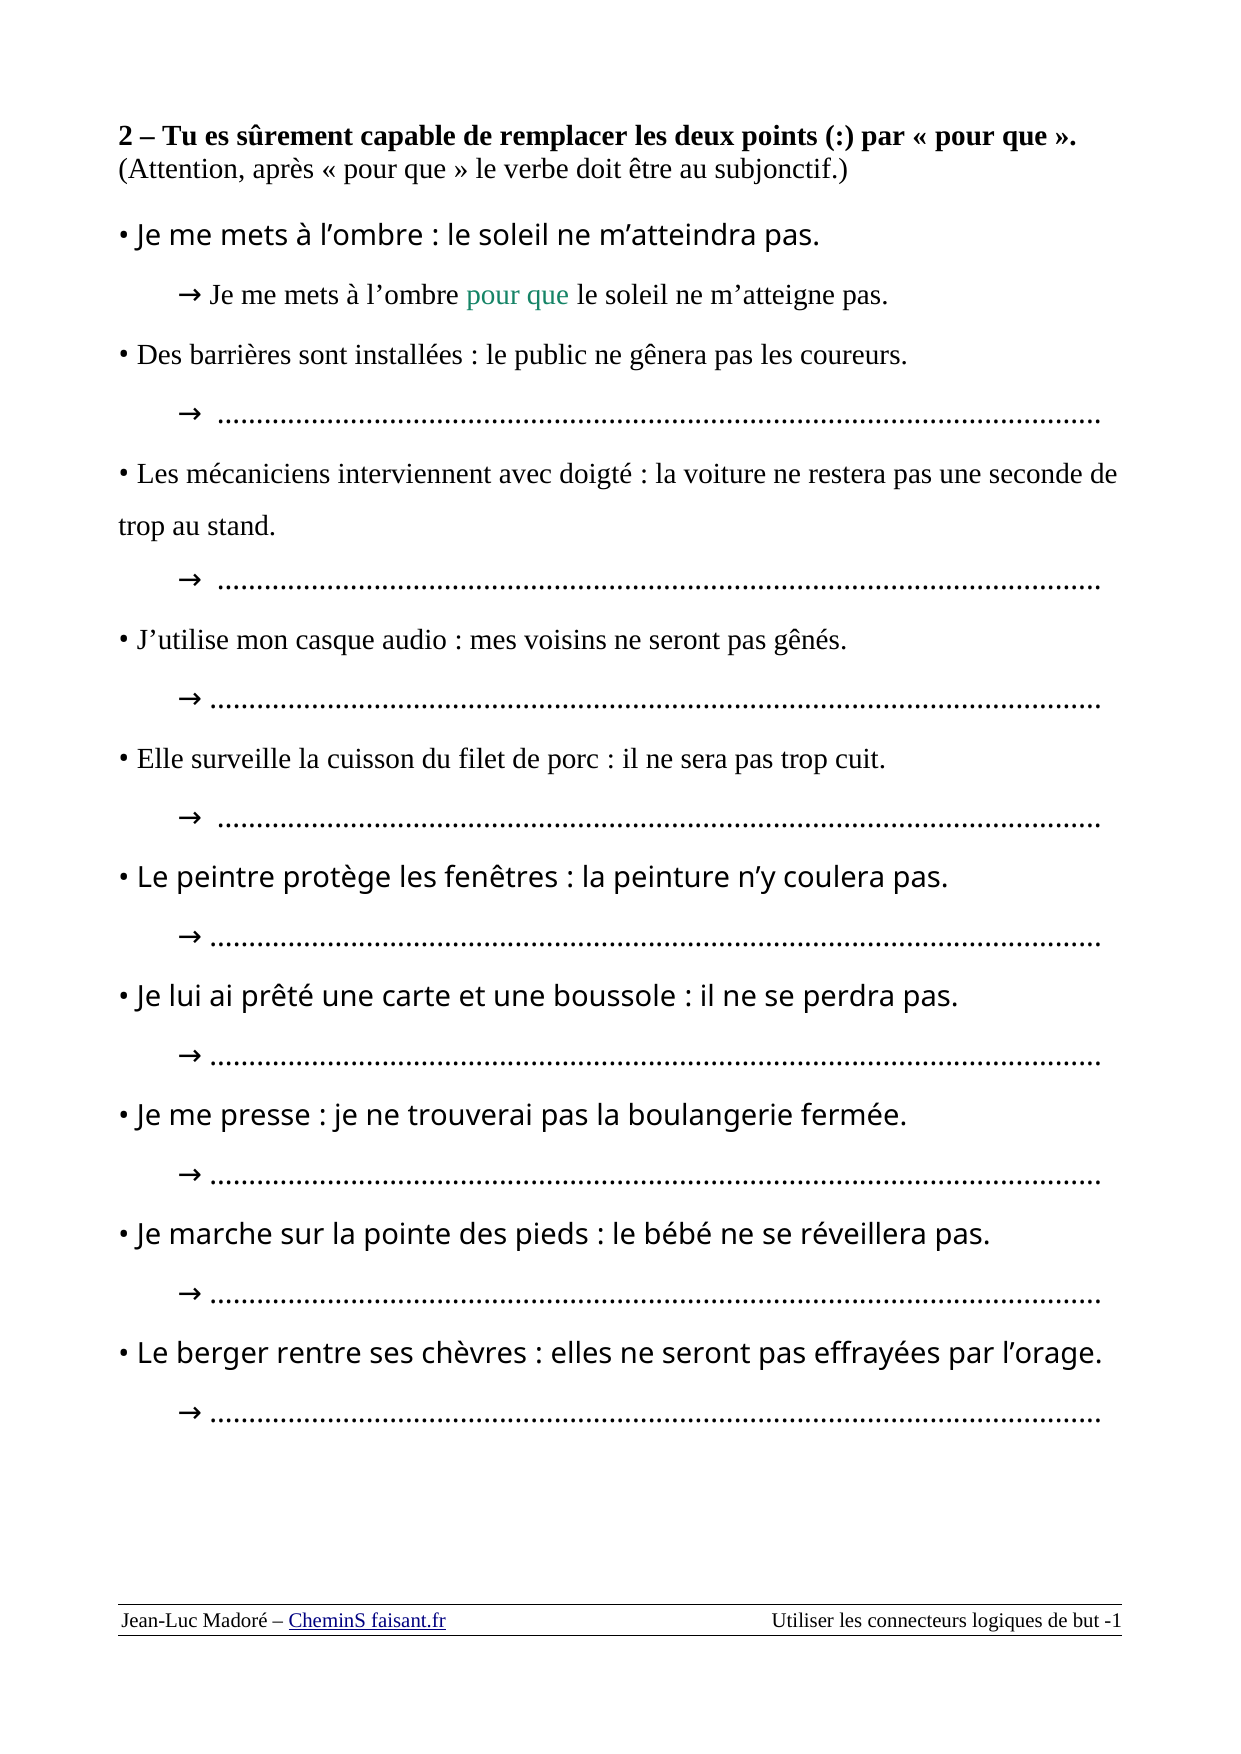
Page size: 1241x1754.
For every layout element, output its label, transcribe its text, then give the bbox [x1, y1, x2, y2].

table_header 2 – Tu es sûrement capable de remplacer les deux points (:) par « pour que ». (Attention, après « pour que » le verbe doit être au subjonctif.) • Je me mets à l’ombre : le soleil ne m’atteindra pas. → Je me mets à l’ombre pour que le soleil ne m’atteigne pas. • Des barrières sont installées : le public ne gênera pas les coureurs. → • Les mécaniciens interviennent avec doigté : la voiture ne restera pas une seconde de trop au stand. → • J’utilise mon casque audio : mes voisins ne seront pas gênés. → • Elle surveille la cuisson du filet de porc : il ne sera pas trop cuit. → • Le peintre protège les fenêtres : la peinture n’y coulera pas. → • Je lui ai prêté une carte et une boussole : il ne se perdra pas. → • Je me presse : je ne trouverai pas la boulangerie fermée. → • Je marche sur la pointe des pieds : le bébé ne se réveillera pas. → • Le berger rentre ses chèvres : elles ne seront pas effrayées par l’orage. → [118, 118, 1122, 1491]
